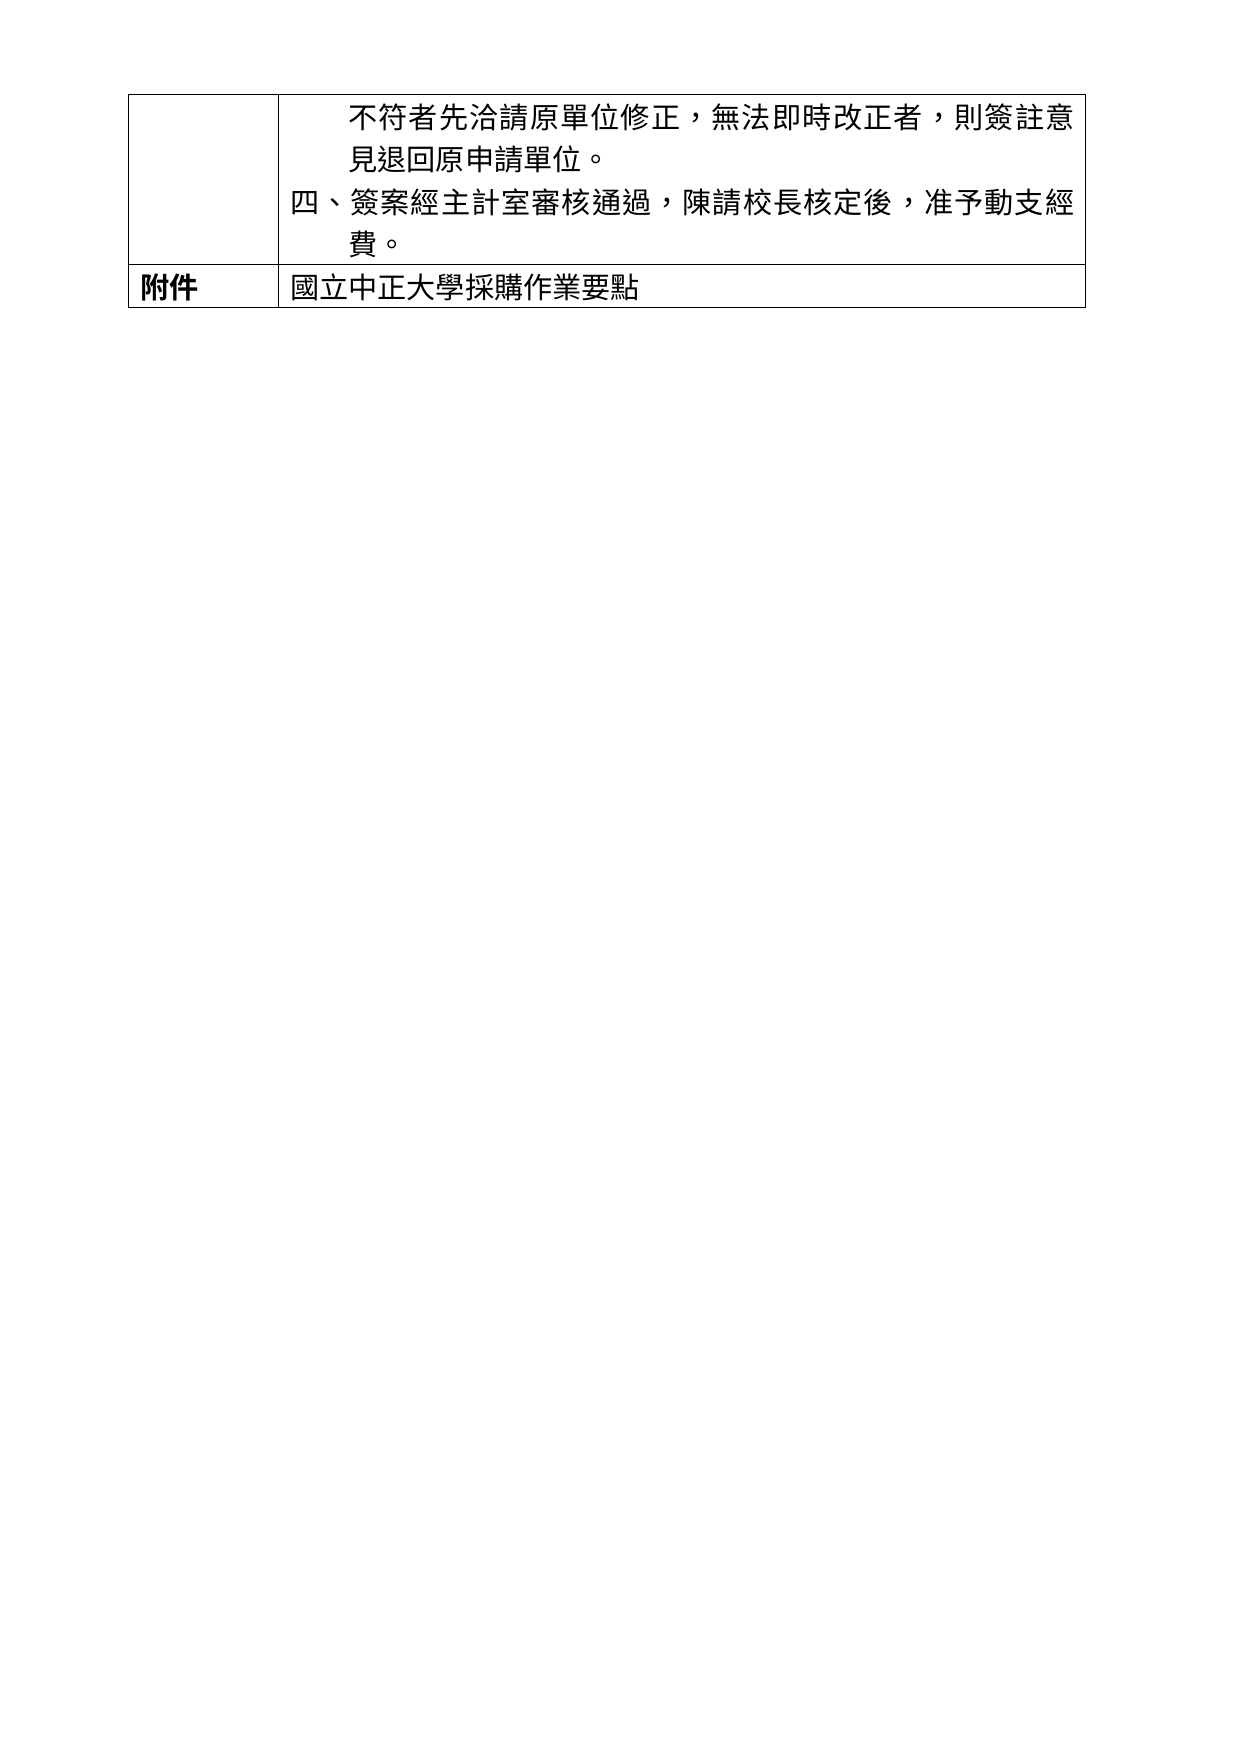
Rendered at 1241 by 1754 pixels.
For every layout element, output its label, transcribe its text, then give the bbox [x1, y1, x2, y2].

table_cell [129, 95, 278, 264]
table_cell 國立中正大學採購作業要點 [279, 265, 1085, 307]
table_cell 附件 [129, 265, 278, 307]
table_cell 不符者先洽請原單位修正，無法即時改正者，則簽註意見退回原申請單位。 四、簽案經主計室審核通過，陳請校長核定後，准予動支經費。 [279, 95, 1085, 264]
